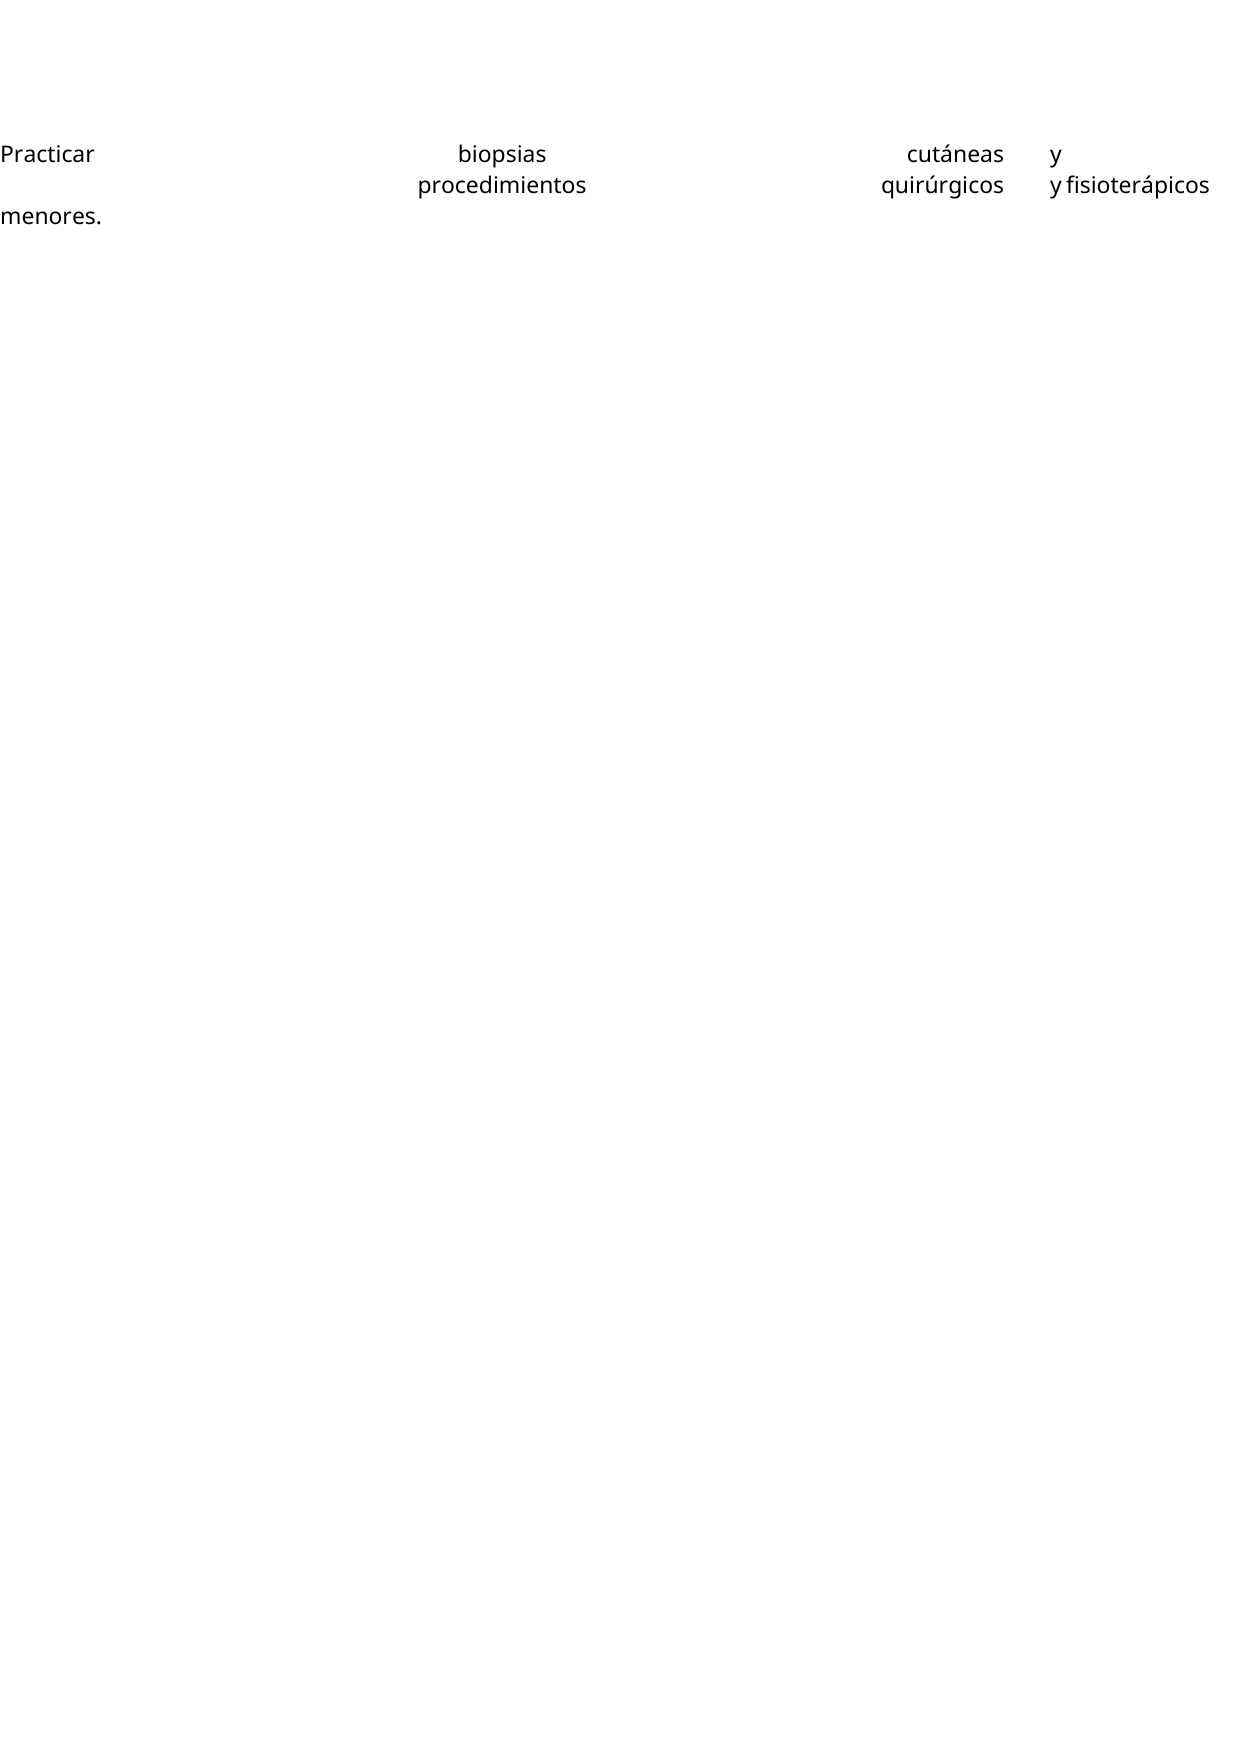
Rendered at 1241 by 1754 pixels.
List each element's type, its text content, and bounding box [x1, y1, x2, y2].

text Practicar biopsias cutáneas y procedimientos quirúrgicos y fisioterápicos menores. [0, 137, 1240, 231]
